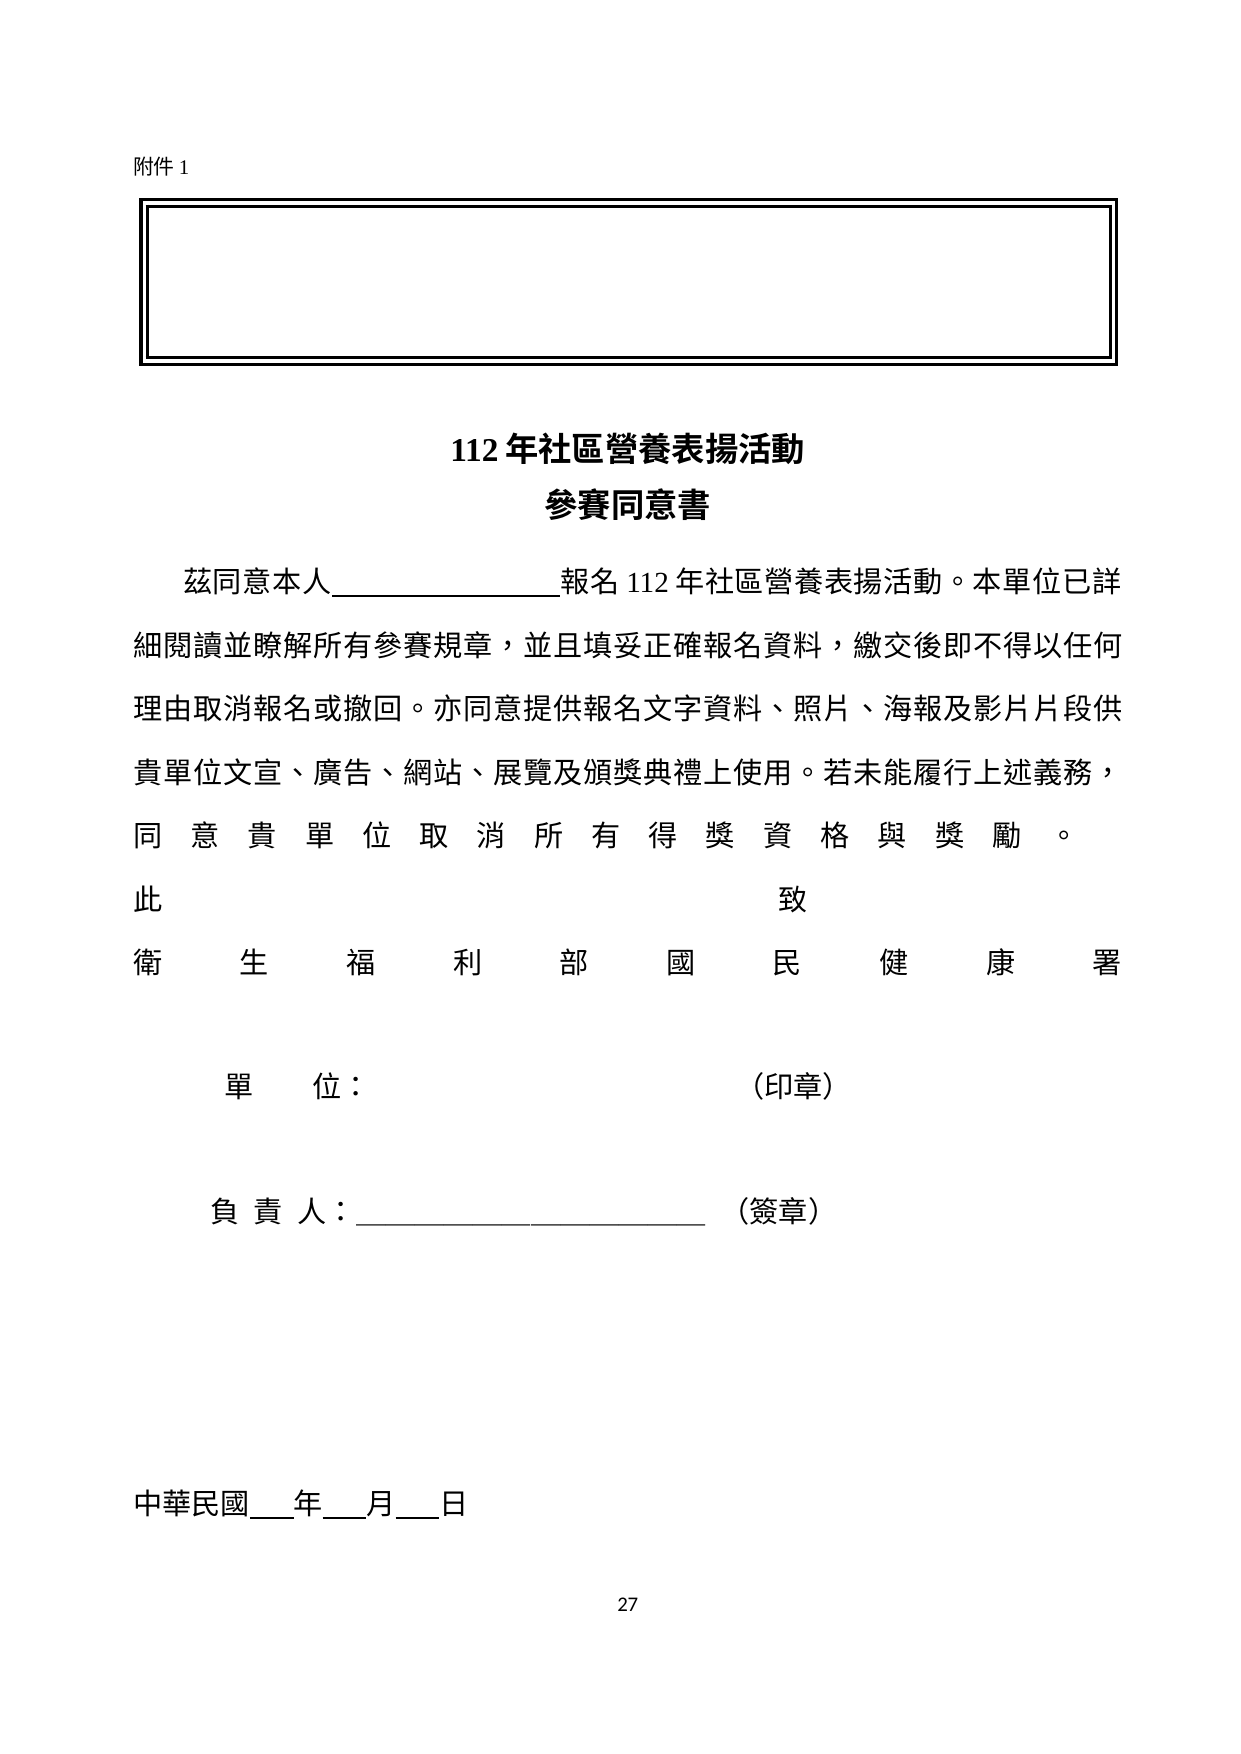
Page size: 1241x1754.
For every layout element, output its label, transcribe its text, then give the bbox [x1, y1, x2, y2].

text 單 位： （印章） 負 責 人：＿＿＿＿＿＿＿＿＿＿＿＿ （簽章） [195, 1043, 1122, 1230]
text 茲同意本人 報名112年社區營養表揚活動。本單位已詳細閱讀並瞭解所有參賽規章，並且填妥正確報名資料，繳交後即不得以任何理由取消報名或撤回。亦同意提供報名文字資料、照片、海報及影片片段供貴單位文宣、廣告、網站、展覽及頒獎典禮上使用。若未能履行上述義務，同意貴單位取消所有得獎資格與獎勵。 此 致 衛生福利部國民健康署 [133, 559, 1122, 1028]
text 參賽同意書 [133, 478, 1122, 527]
text 112年社區營養表揚活動 [133, 423, 1122, 471]
table_cell [144, 201, 1114, 356]
text 中華民國 年 月 日 [133, 1460, 1122, 1523]
